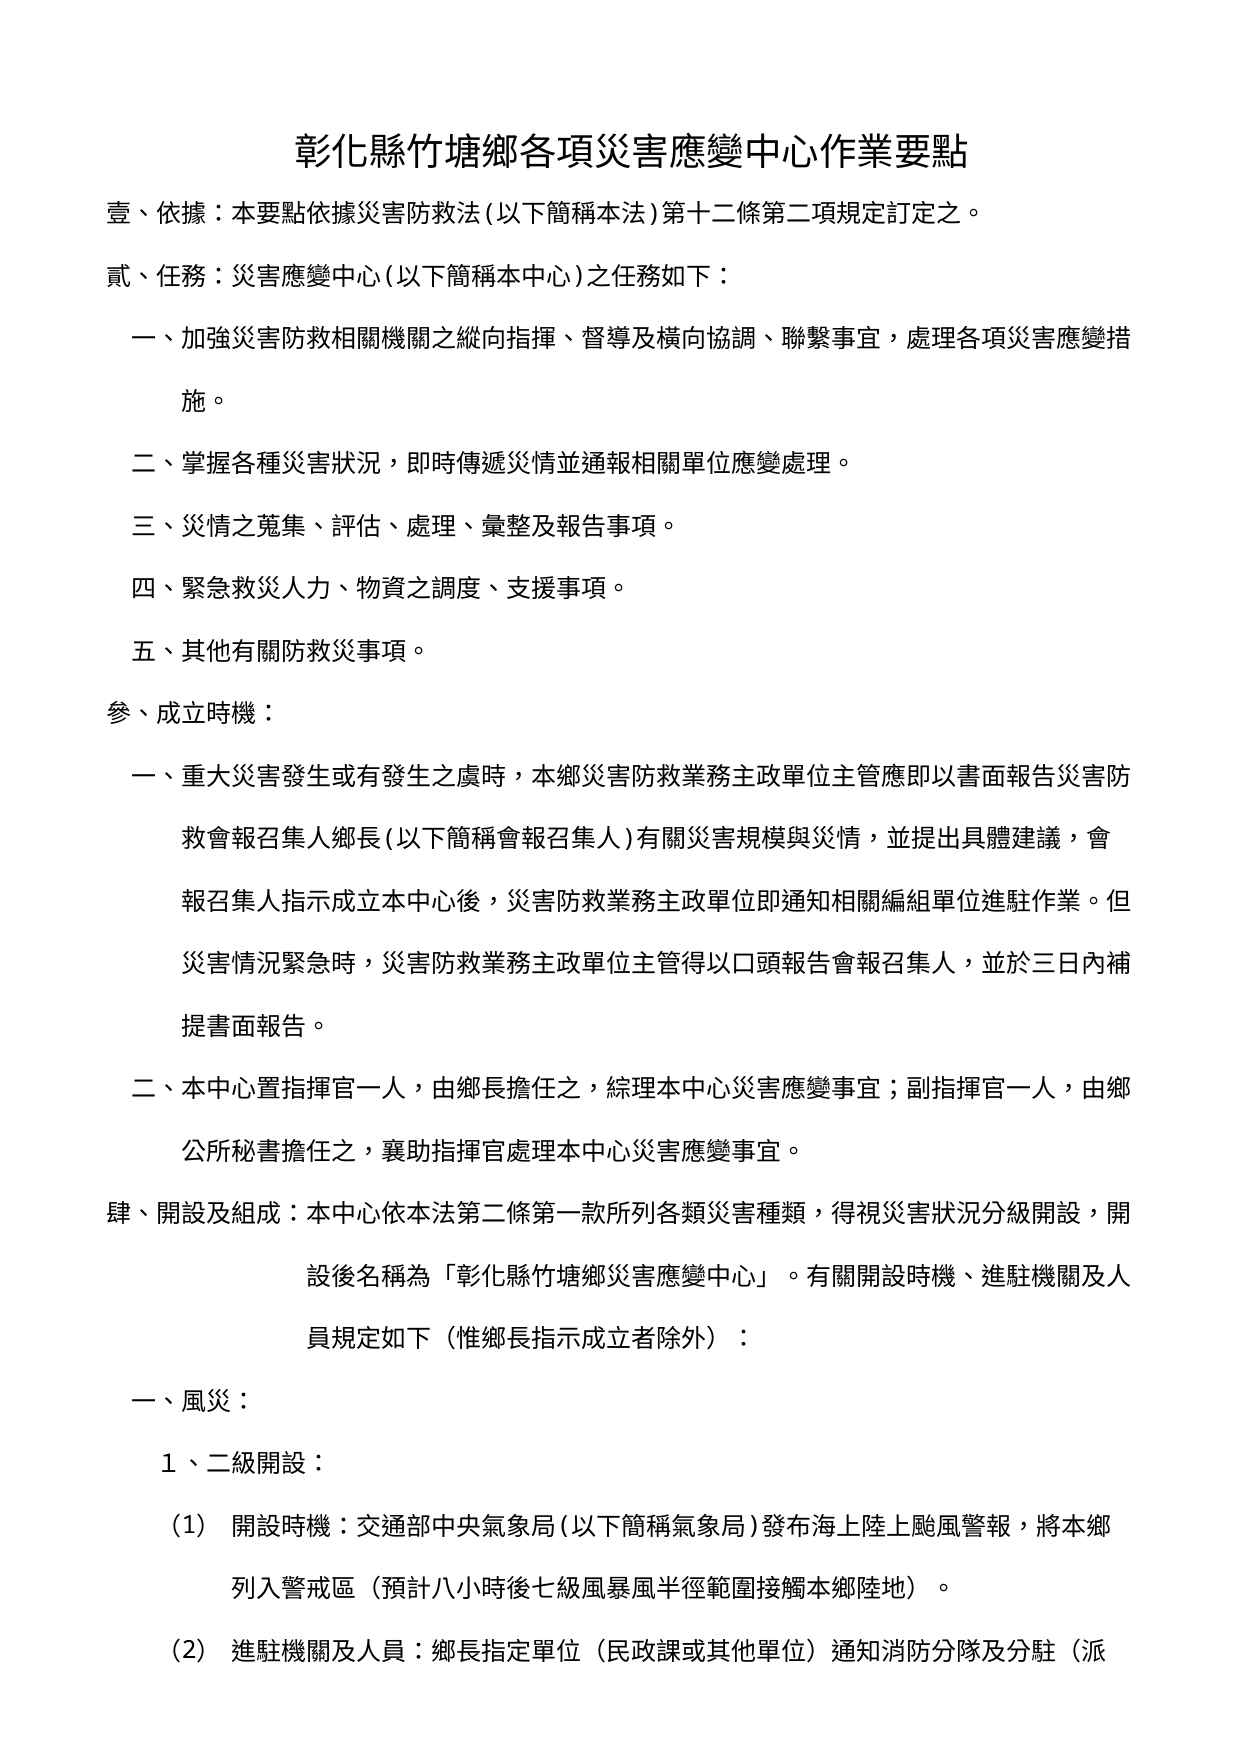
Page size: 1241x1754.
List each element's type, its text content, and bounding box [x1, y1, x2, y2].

text １、二級開設： [106, 1420, 1134, 1482]
list 進駐機關及人員：鄉長指定單位（民政課或其他單位）通知消防分隊及分駐（派出） 所、行政課、建設課、農業課、財政課、清潔隊，以上單位指派人員進駐，進行防颱準備及宣導事宜，並得視颱風強度及災情狀況，經報請指揮官同意後，通知其他機關或單位派員進駐。 [156, 1607, 1134, 1670]
text 二、本中心置指揮官一人，由鄉長擔任之，綜理本中心災害應變事宜；副指揮官一人，由鄉公所秘書擔任之，襄助指揮官處理本中心災害應變事宜。 [131, 1045, 1134, 1170]
text 壹、依據：本要點依據災害防救法(以下簡稱本法)第十二條第二項規定訂定之。 [106, 170, 1134, 232]
text 肆、開設及組成：本中心依本法第二條第一款所列各類災害種類，得視災害狀況分級開設，開設後名稱為「彰化縣竹塘鄉災害應變中心」。有關開設時機、進駐機關及人員規定如下（惟鄉長指示成立者除外）： [106, 1170, 1134, 1357]
text 貳、任務：災害應變中心(以下簡稱本中心)之任務如下： [106, 232, 1134, 295]
text 一、風災： [106, 1357, 1134, 1420]
text 一、重大災害發生或有發生之虞時，本鄉災害防救業務主政單位主管應即以書面報告災害防救會報召集人鄉長(以下簡稱會報召集人)有關災害規模與災情，並提出具體建議，會報召集人指示成立本中心後，災害防救業務主政單位即通知相關編組單位進駐作業。但災害情況緊急時，災害防救業務主政單位主管得以口頭報告會報召集人，並於三日內補提書面報告。 [131, 732, 1134, 1045]
text 施。 [106, 357, 1134, 420]
text 彰化縣竹塘鄉各項災害應變中心作業要點 [106, 107, 1134, 170]
list 開設時機：交通部中央氣象局(以下簡稱氣象局)發布海上陸上颱風警報，將本鄉列入警戒區（預計八小時後七級風暴風半徑範圍接觸本鄉陸地）。 [156, 1482, 1134, 1607]
text 四、緊急救災人力、物資之調度、支援事項。 [106, 545, 1134, 607]
text 五、其他有關防救災事項。 [106, 607, 1134, 670]
text 一、加強災害防救相關機關之縱向指揮、督導及橫向協調、聯繫事宜，處理各項災害應變措 [106, 295, 1134, 357]
text 參、成立時機： [106, 670, 1134, 732]
text 二、掌握各種災害狀況，即時傳遞災情並通報相關單位應變處理。 [106, 420, 1134, 482]
text 三、災情之蒐集、評估、處理、彙整及報告事項。 [106, 482, 1134, 545]
